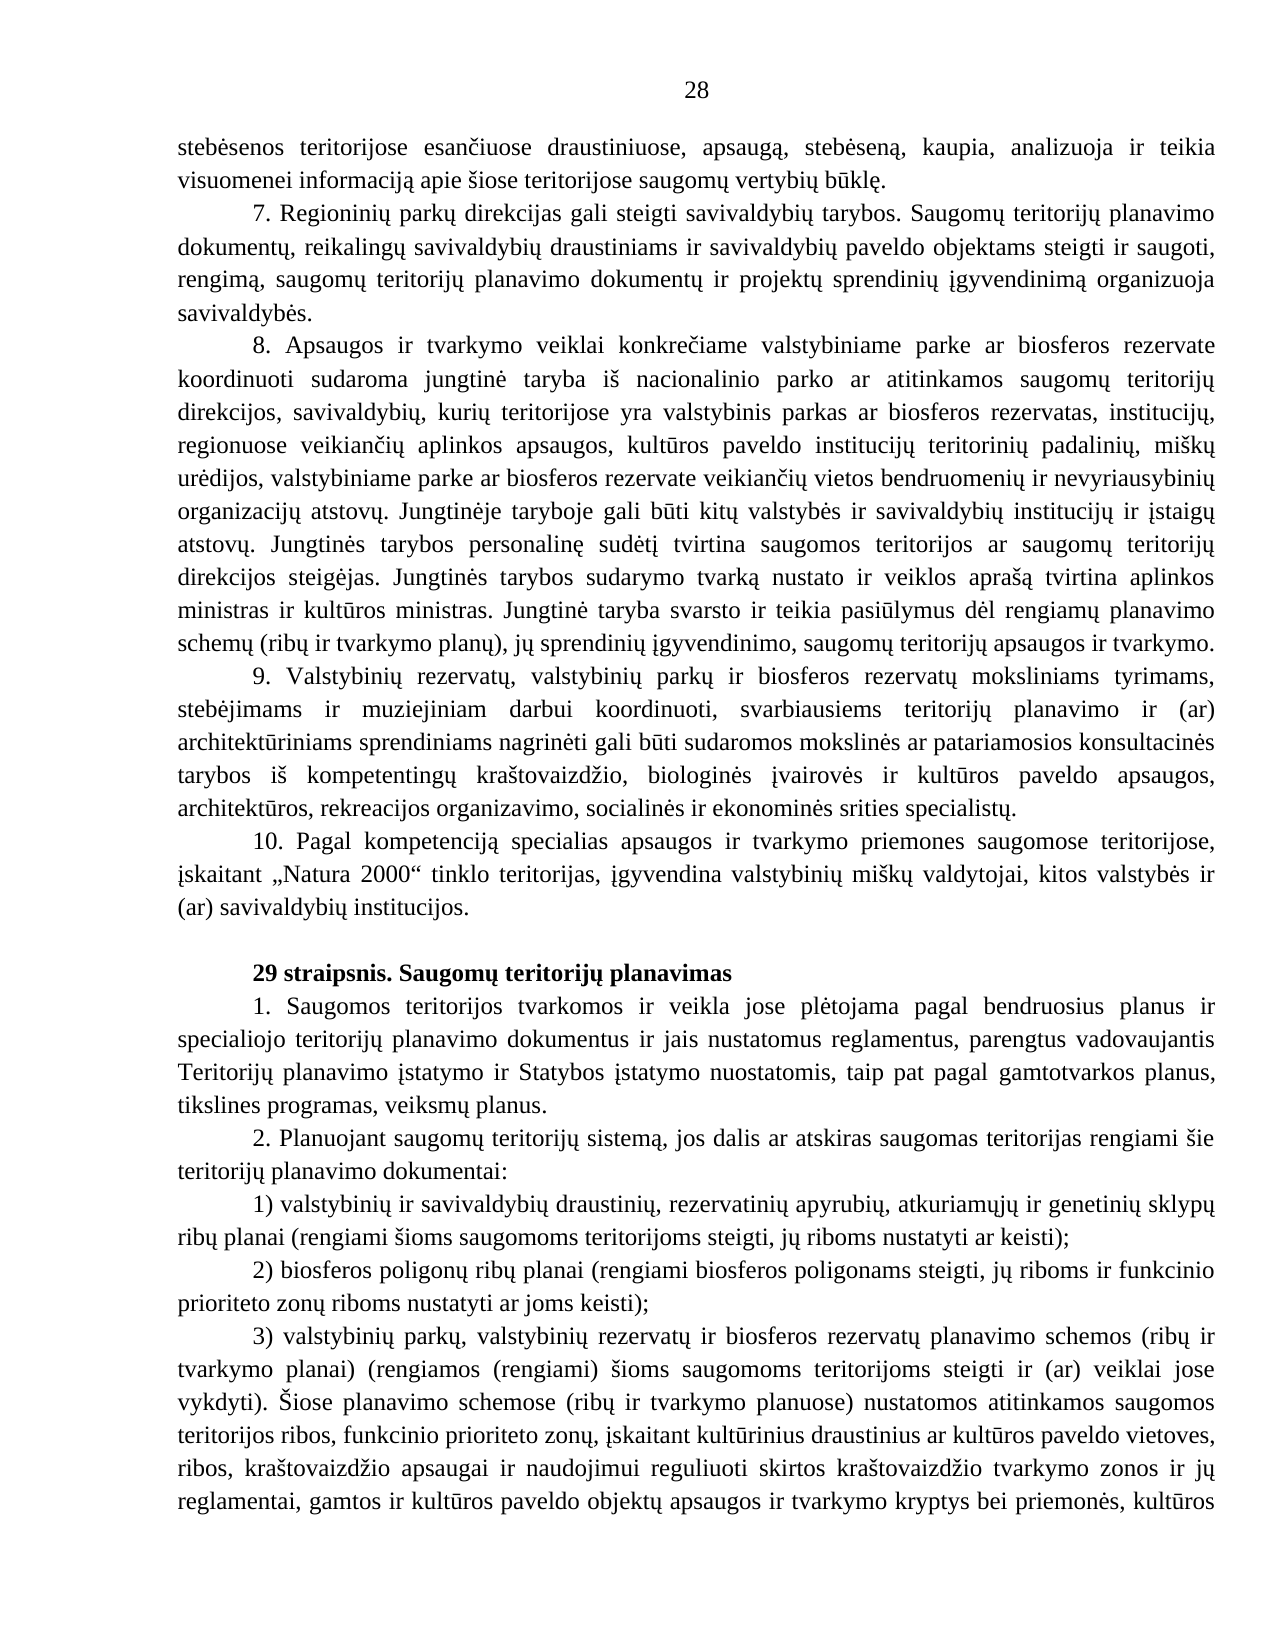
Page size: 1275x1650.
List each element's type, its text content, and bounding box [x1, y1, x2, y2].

text 3) valstybinių parkų, valstybinių rezervatų ir biosferos rezervatų planavimo schemos (ribų ir tvarkymo planai) (rengiamos (rengiami) šioms saugomoms teritorijoms steigti ir (ar) veiklai jose vykdyti). Šiose planavimo schemose (ribų ir tvarkymo planuose) nustatomos atitinkamos saugomos teritorijos ribos, funkcinio prioriteto zonų, įskaitant kultūrinius draustinius ar kultūros paveldo vietoves, ribos, kraštovaizdžio apsaugai ir naudojimui reguliuoti skirtos kraštovaizdžio tvarkymo zonos ir jų reglamentai, gamtos ir kultūros paveldo objektų apsaugos ir tvarkymo kryptys bei priemonės, kultūros [177, 1321, 1216, 1515]
text 1) valstybinių ir savivaldybių draustinių, rezervatinių apyrubių, atkuriamųjų ir genetinių sklypų ribų planai (rengiami šioms saugomoms teritorijoms steigti, jų riboms nustatyti ar keisti); [177, 1189, 1216, 1251]
text stebėsenos teritorijose esančiuose draustiniuose, apsaugą, stebėseną, kaupia, analizuoja ir teikia visuomenei informaciją apie šiose teritorijose saugomų vertybių būklę. [177, 132, 1216, 194]
text 7. Regioninių parkų direkcijas gali steigti savivaldybių tarybos. Saugomų teritorijų planavimo dokumentų, reikalingų savivaldybių draustiniams ir savivaldybių paveldo objektams steigti ir saugoti, rengimą, saugomų teritorijų planavimo dokumentų ir projektų sprendinių įgyvendinimą organizuoja savivaldybės. [177, 198, 1216, 326]
text 2. Planuojant saugomų teritorijų sistemą, jos dalis ar atskiras saugomas teritorijas rengiami šie teritorijų planavimo dokumentai: [177, 1123, 1216, 1185]
text 8. Apsaugos ir tvarkymo veiklai konkrečiame valstybiniame parke ar biosferos rezervate koordinuoti sudaroma jungtinė taryba iš nacionalinio parko ar atitinkamos saugomų teritorijų direkcijos, savivaldybių, kurių teritorijose yra valstybinis parkas ar biosferos rezervatas, institucijų, regionuose veikiančių aplinkos apsaugos, kultūros paveldo institucijų teritorinių padalinių, miškų urėdijos, valstybiniame parke ar biosferos rezervate veikiančių vietos bendruomenių ir nevyriausybinių organizacijų atstovų. Jungtinėje taryboje gali būti kitų valstybės ir savivaldybių institucijų ir įstaigų atstovų. Jungtinės tarybos personalinę sudėtį tvirtina saugomos teritorijos ar saugomų teritorijų direkcijos steigėjas. Jungtinės tarybos sudarymo tvarką nustato ir veiklos aprašą tvirtina aplinkos ministras ir kultūros ministras. Jungtinė taryba svarsto ir teikia pasiūlymus dėl rengiamų planavimo schemų (ribų ir tvarkymo planų), jų sprendinių įgyvendinimo, saugomų teritorijų apsaugos ir tvarkymo. [177, 331, 1216, 657]
text 9. Valstybinių rezervatų, valstybinių parkų ir biosferos rezervatų moksliniams tyrimams, stebėjimams ir muziejiniam darbui koordinuoti, svarbiausiems teritorijų planavimo ir (ar) architektūriniams sprendiniams nagrinėti gali būti sudaromos mokslinės ar patariamosios konsultacinės tarybos iš kompetentingų kraštovaizdžio, biologinės įvairovės ir kultūros paveldo apsaugos, architektūros, rekreacijos organizavimo, socialinės ir ekonominės srities specialistų. [177, 661, 1216, 822]
text 1. Saugomos teritorijos tvarkomos ir veikla jose plėtojama pagal bendruosius planus ir specialiojo teritorijų planavimo dokumentus ir jais nustatomus reglamentus, parengtus vadovaujantis Teritorijų planavimo įstatymo ir Statybos įstatymo nuostatomis, taip pat pagal gamtotvarkos planus, tikslines programas, veiksmų planus. [177, 991, 1216, 1119]
text 2) biosferos poligonų ribų planai (rengiami biosferos poligonams steigti, jų riboms ir funkcinio prioriteto zonų riboms nustatyti ar joms keisti); [177, 1255, 1216, 1317]
text 29 straipsnis. Saugomų teritorijų planavimas [177, 958, 1216, 987]
text 10. Pagal kompetenciją specialias apsaugos ir tvarkymo priemones saugomose teritorijose, įskaitant „Natura 2000“ tinklo teritorijas, įgyvendina valstybinių miškų valdytojai, kitos valstybės ir (ar) savivaldybių institucijos. [177, 826, 1216, 921]
